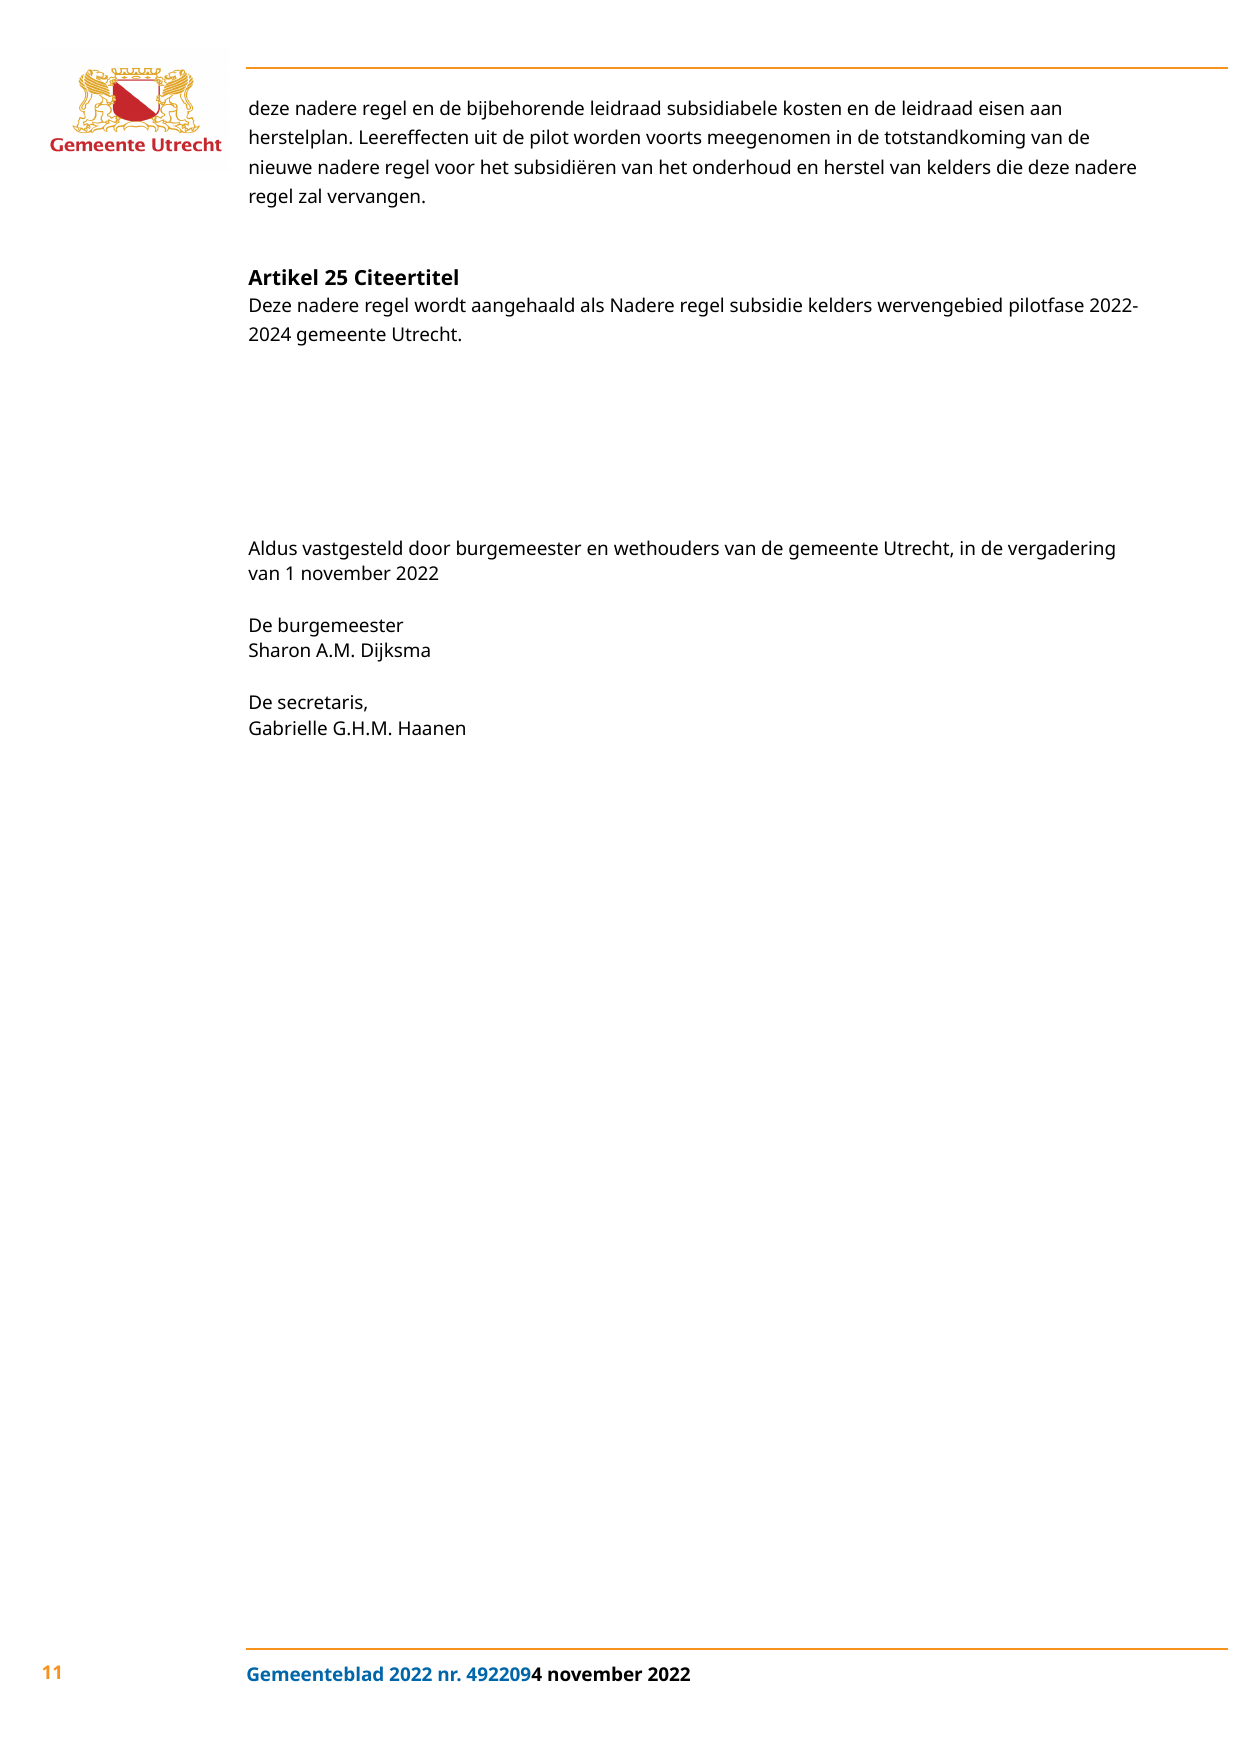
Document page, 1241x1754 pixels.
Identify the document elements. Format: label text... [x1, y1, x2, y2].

text Artikel 25 Citeertitel [248, 263, 1152, 292]
text De secretaris, [248, 689, 1152, 715]
text deze nadere regel en de bijbehorende leidraad subsidiabele kosten en de leidraad eisen aan herstelplan. Leereffecten uit de pilot worden voorts meegenomen in de totstandkoming van de nieuwe nadere regel voor het subsidiëren van het onderhoud en herstel van kelders die deze nadere regel zal vervangen. [248, 95, 1152, 209]
text Deze nadere regel wordt aangehaald als Nadere regel subsidie kelders wervengebied pilotfase 2022-2024 gemeente Utrecht. [248, 292, 1152, 347]
text Aldus vastgesteld door burgemeester en wethouders van de gemeente Utrecht, in de vergadering van 1 november 2022 [248, 535, 1152, 586]
picture [41, 47, 231, 172]
text Gabrielle G.H.M. Haanen [248, 715, 1152, 741]
text Sharon A.M. Dijksma [248, 638, 1152, 663]
text De burgemeester [248, 612, 1152, 638]
